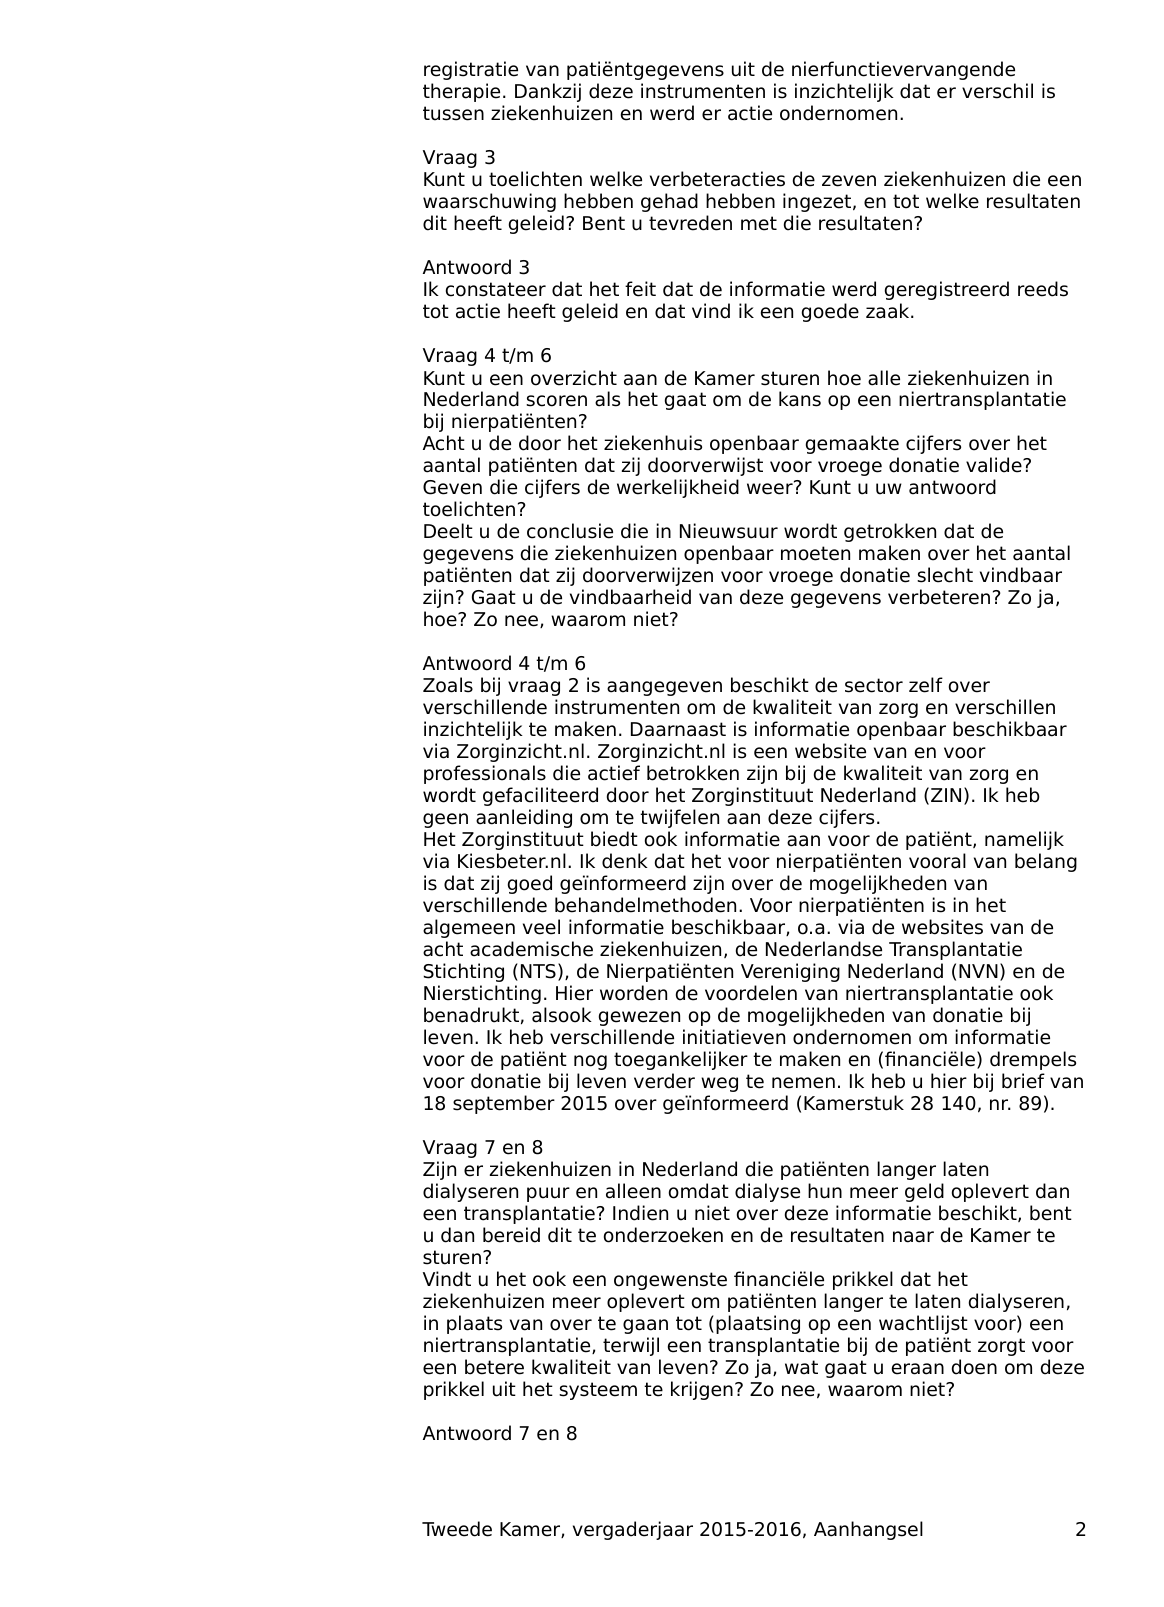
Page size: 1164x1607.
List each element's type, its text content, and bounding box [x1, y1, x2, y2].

text Kunt u een overzicht aan de Kamer sturen hoe alle ziekenhuizen in Nederland scoren als het gaat om de kans op een niertransplantatie bij nierpatiënten? [422, 367, 1087, 433]
text Zoals bij vraag 2 is aangegeven beschikt de sector zelf over verschillende instrumenten om de kwaliteit van zorg en verschillen inzichtelijk te maken. Daarnaast is informatie openbaar beschikbaar via Zorginzicht.nl. Zorginzicht.nl is een website van en voor professionals die actief betrokken zijn bij de kwaliteit van zorg en wordt gefaciliteerd door het Zorginstituut Nederland (ZIN). Ik heb geen aanleiding om te twijfelen aan deze cijfers. [422, 675, 1087, 829]
text Het Zorginstituut biedt ook informatie aan voor de patiënt, namelijk via Kiesbeter.nl. Ik denk dat het voor nierpatiënten vooral van belang is dat zij goed geïnformeerd zijn over de mogelijkheden van verschillende behandelmethoden. Voor nierpatiënten is in het algemeen veel informatie beschikbaar, o.a. via de websites van de acht academische ziekenhuizen, de Nederlandse Transplantatie Stichting (NTS), de Nierpatiënten Vereniging Nederland (NVN) en de Nierstichting. Hier worden de voordelen van niertransplantatie ook benadrukt, alsook gewezen op de mogelijkheden van donatie bij leven. Ik heb verschillende initiatieven ondernomen om informatie voor de patiënt nog toegankelijker te maken en (financiële) drempels voor donatie bij leven verder weg te nemen. Ik heb u hier bij brief van 18 september 2015 over geïnformeerd (Kamerstuk 28 140, nr. 89). [422, 829, 1087, 1115]
text Vindt u het ook een ongewenste financiële prikkel dat het ziekenhuizen meer oplevert om patiënten langer te laten dialyseren, in plaats van over te gaan tot (plaatsing op een wachtlijst voor) een niertransplantatie, terwijl een transplantatie bij de patiënt zorgt voor een betere kwaliteit van leven? Zo ja, wat gaat u eraan doen om deze prikkel uit het systeem te krijgen? Zo nee, waarom niet? [422, 1269, 1087, 1401]
text Antwoord 4 t/m 6 [422, 653, 1087, 675]
text Ik constateer dat het feit dat de informatie werd geregistreerd reeds tot actie heeft geleid en dat vind ik een goede zaak. [422, 279, 1087, 323]
text Acht u de door het ziekenhuis openbaar gemaakte cijfers over het aantal patiënten dat zij doorverwijst voor vroege donatie valide? Geven die cijfers de werkelijkheid weer? Kunt u uw antwoord toelichten? [422, 433, 1087, 521]
text Deelt u de conclusie die in Nieuwsuur wordt getrokken dat de gegevens die ziekenhuizen openbaar moeten maken over het aantal patiënten dat zij doorverwijzen voor vroege donatie slecht vindbaar zijn? Gaat u de vindbaarheid van deze gegevens verbeteren? Zo ja, hoe? Zo nee, waarom niet? [422, 521, 1087, 631]
text Antwoord 7 en 8 [422, 1423, 1087, 1445]
text Vraag 3 [422, 147, 1087, 169]
text registratie van patiëntgegevens uit de nierfunctievervangende therapie. Dankzij deze instrumenten is inzichtelijk dat er verschil is tussen ziekenhuizen en werd er actie ondernomen. [422, 59, 1087, 125]
text Zijn er ziekenhuizen in Nederland die patiënten langer laten dialyseren puur en alleen omdat dialyse hun meer geld oplevert dan een transplantatie? Indien u niet over deze informatie beschikt, bent u dan bereid dit te onderzoeken en de resultaten naar de Kamer te sturen? [422, 1159, 1087, 1269]
text Vraag 7 en 8 [422, 1137, 1087, 1159]
text Vraag 4 t/m 6 [422, 345, 1087, 367]
text Antwoord 3 [422, 257, 1087, 279]
text Kunt u toelichten welke verbeteracties de zeven ziekenhuizen die een waarschuwing hebben gehad hebben ingezet, en tot welke resultaten dit heeft geleid? Bent u tevreden met die resultaten? [422, 169, 1087, 235]
